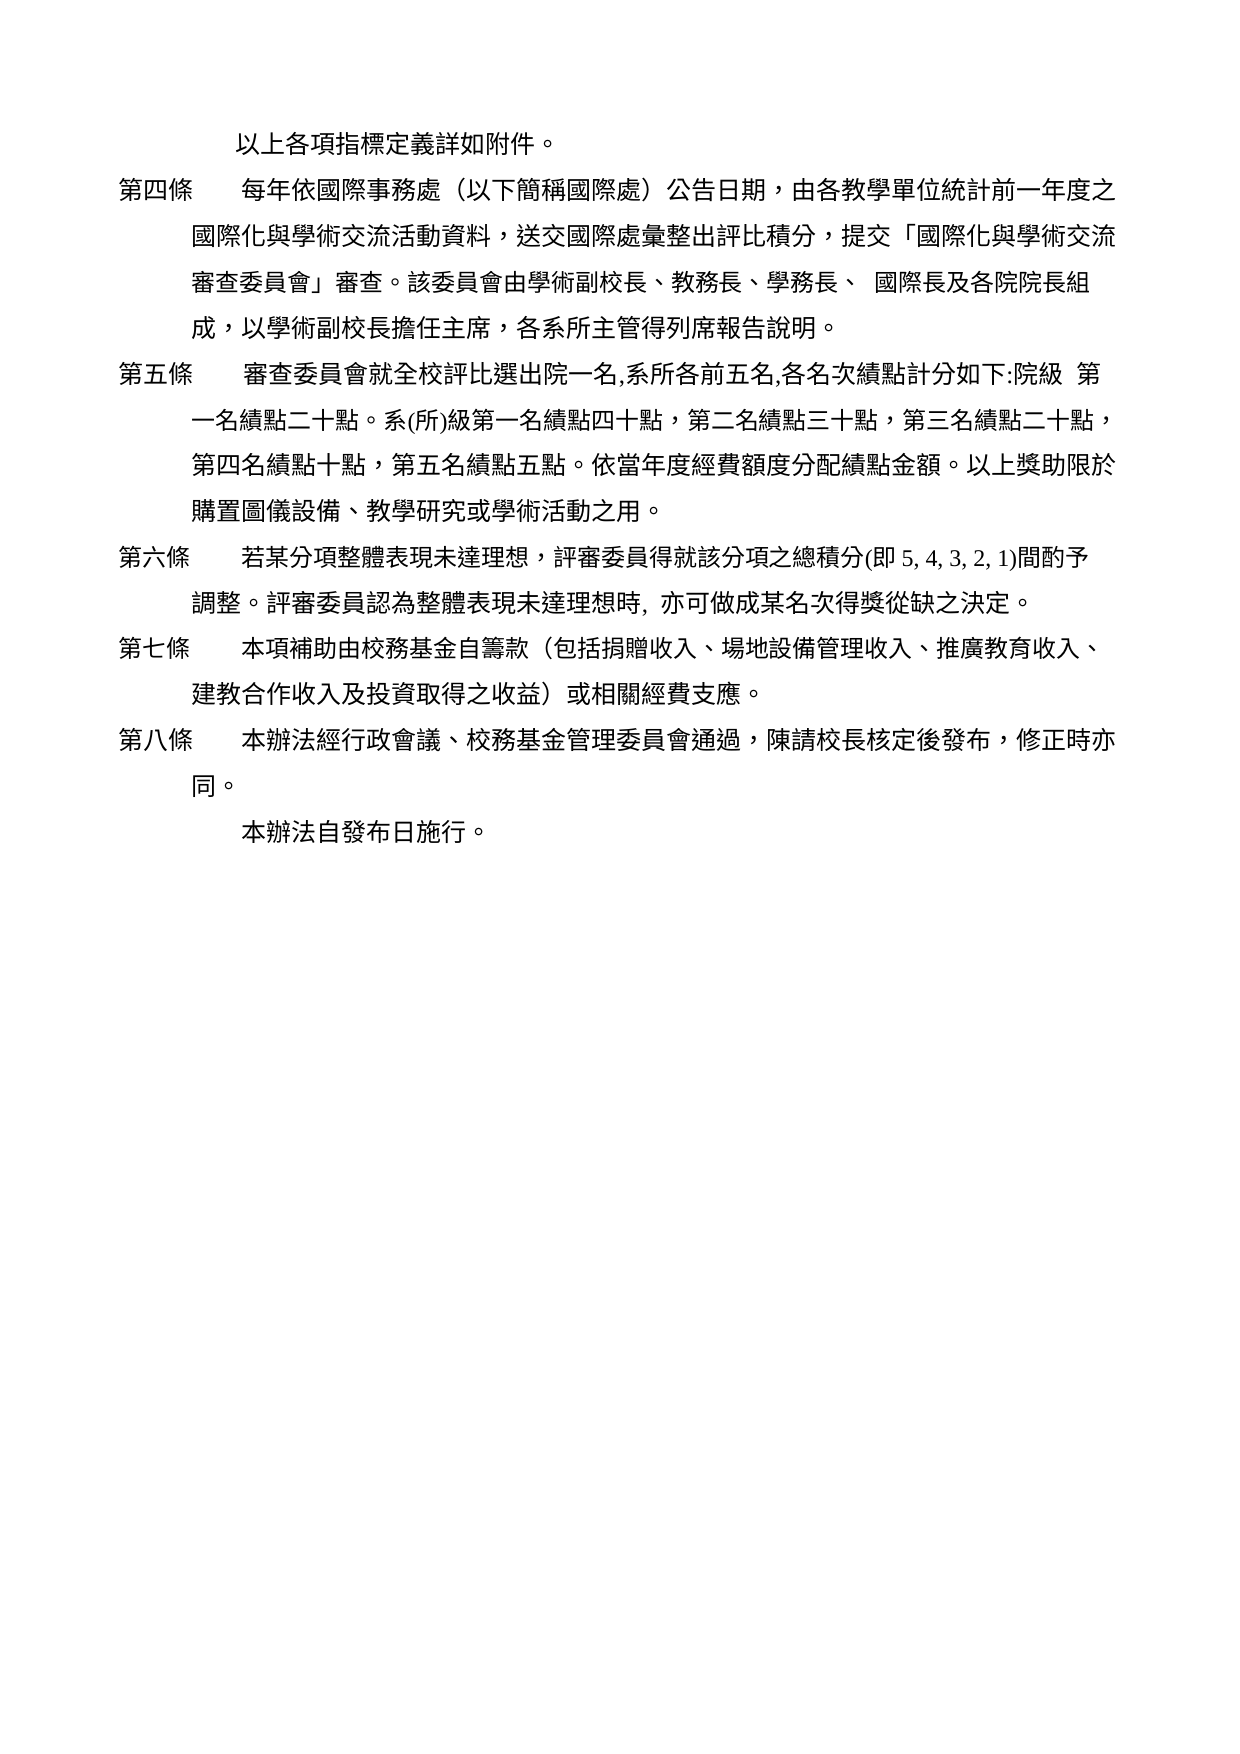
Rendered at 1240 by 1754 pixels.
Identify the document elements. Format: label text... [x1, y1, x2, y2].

text 購置圖儀設備、教學研究或學術活動之用。 [192, 496, 1122, 526]
text 第五條 審查委員會就全校評比選出院一名,系所各前五名,各名次績點計分如下:院級 第 [119, 359, 1122, 389]
text 第七條 本項補助由校務基金自籌款（包括捐贈收入、場地設備管理收入、推廣教育收入、 [119, 635, 1122, 664]
text 成，以學術副校長擔任主席，各系所主管得列席報告說明。 [192, 313, 1122, 343]
text 第四條 每年依國際事務處（以下簡稱國際處）公告日期，由各教學單位統計前一年度之 [119, 176, 1122, 206]
text 第八條 本辦法經行政會議、校務基金管理委員會通過，陳請校長核定後發布，修正時亦 [119, 726, 1122, 756]
text 調整。評審委員認為整體表現未達理想時, 亦可做成某名次得獎從缺之決定。 [192, 588, 1122, 618]
text 一名績點二十點。系(所)級第一名績點四十點，第二名績點三十點，第三名績點二十點， [192, 406, 1122, 435]
text 本辦法自發布日施行。 [242, 817, 1122, 847]
text 審查委員會」審查。該委員會由學術副校長、教務長、學務長、 國際長及各院院長組 [192, 268, 1122, 297]
text 第四名績點十點，第五名績點五點。依當年度經費額度分配績點金額。以上獎助限於 [192, 451, 1122, 481]
text 建教合作收入及投資取得之收益）或相關經費支應。 [192, 679, 1122, 709]
text 同。 [192, 771, 1122, 801]
text 以上各項指標定義詳如附件。 [235, 129, 1122, 159]
text 第六條 若某分項整體表現未達理想，評審委員得就該分項之總積分(即5, 4, 3, 2, 1)間酌予 [119, 543, 1122, 572]
text 國際化與學術交流活動資料，送交國際處彙整出評比積分，提交「國際化與學術交流 [192, 221, 1122, 251]
